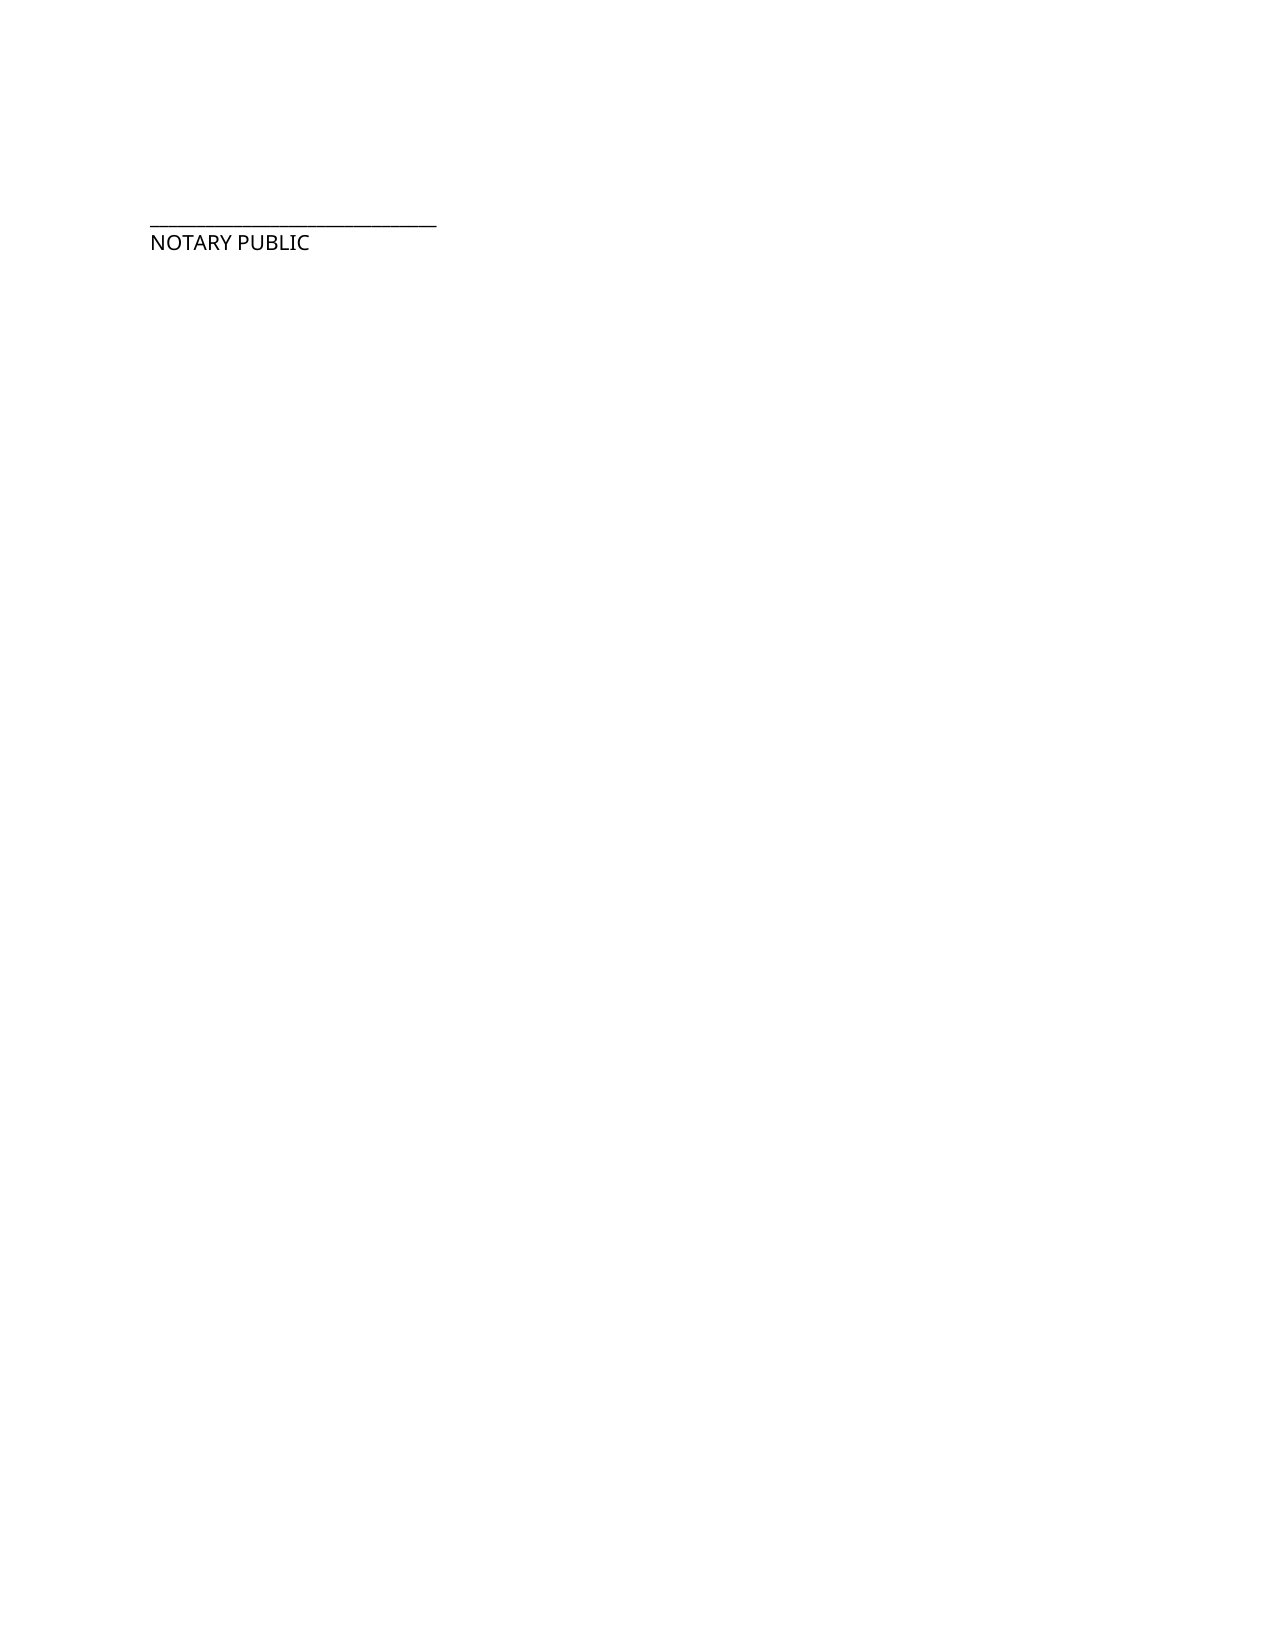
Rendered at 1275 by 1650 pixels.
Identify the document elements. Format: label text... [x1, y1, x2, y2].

text _______________________________ [150, 202, 1125, 230]
text NOTARY PUBLIC [150, 234, 1125, 254]
